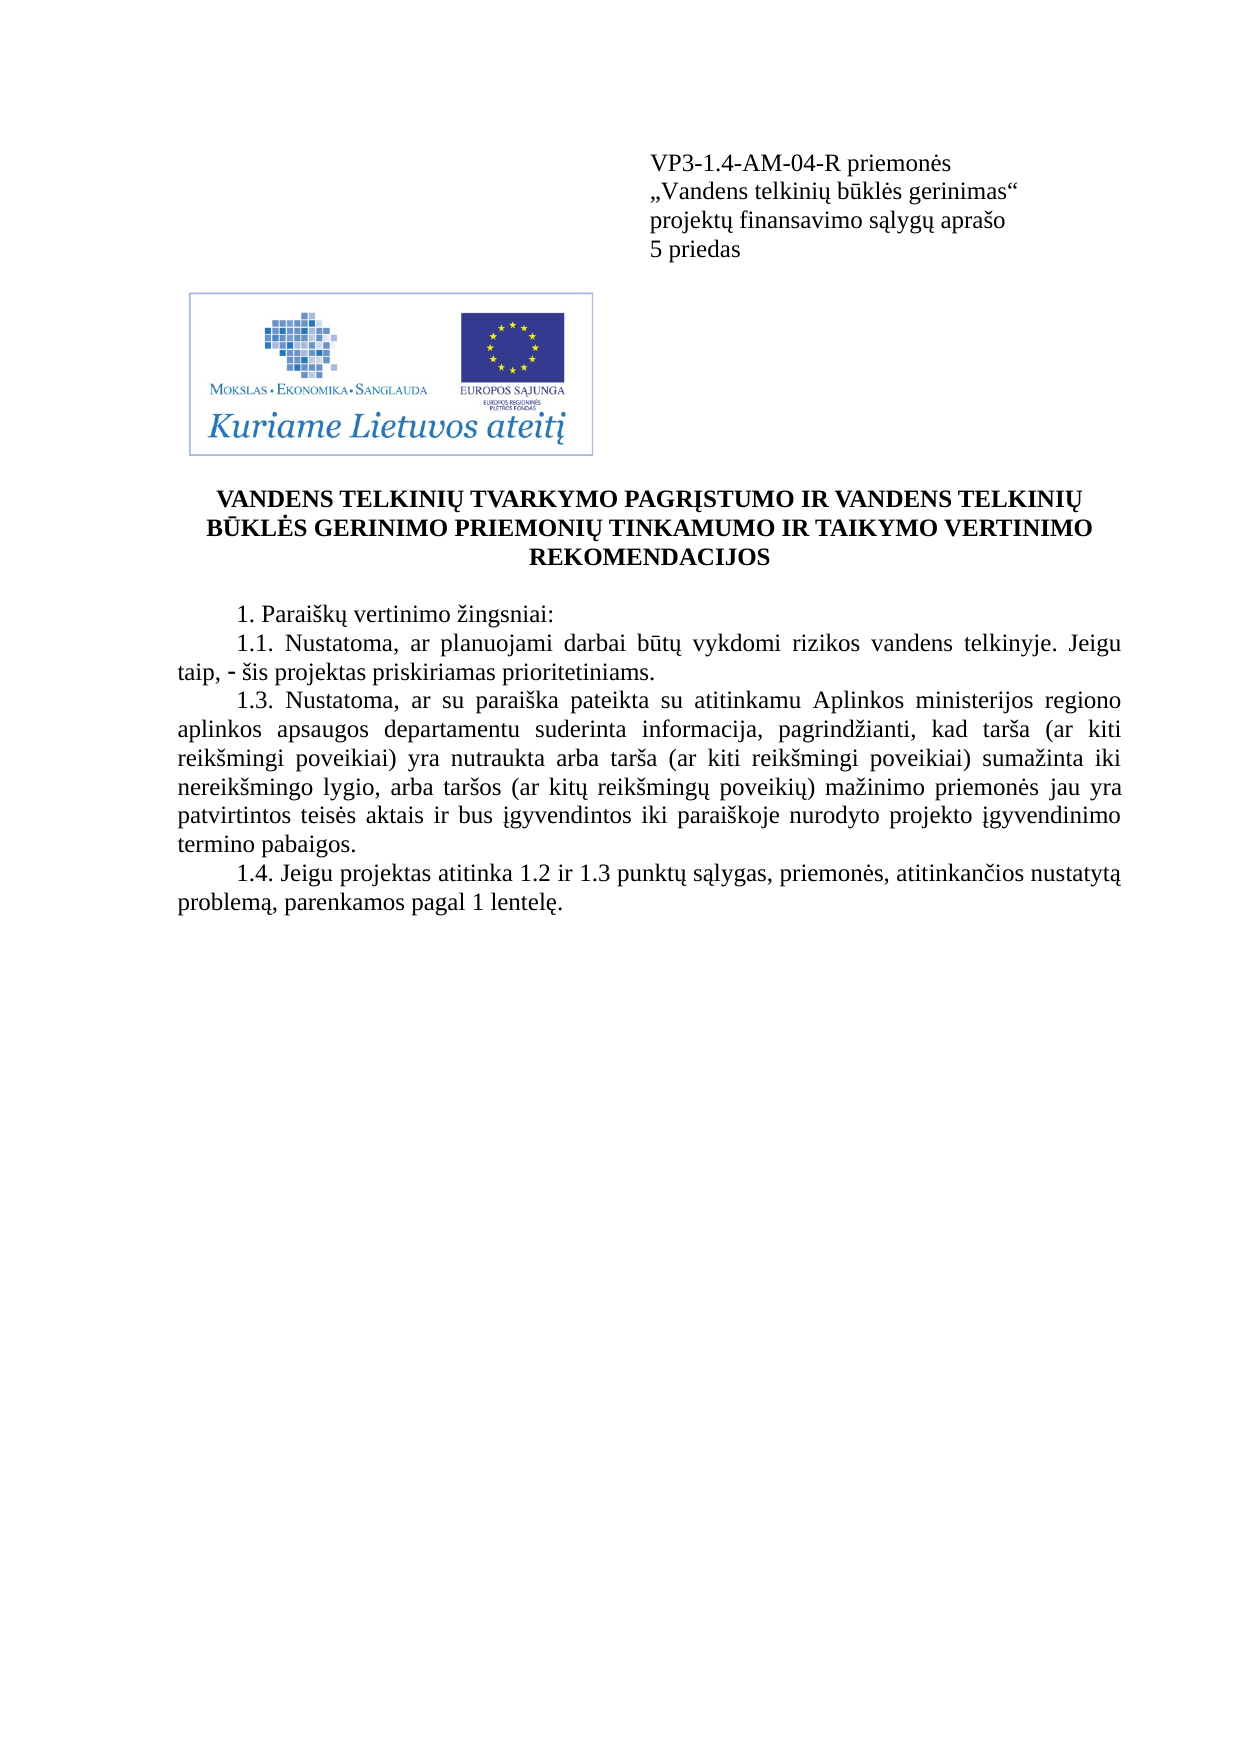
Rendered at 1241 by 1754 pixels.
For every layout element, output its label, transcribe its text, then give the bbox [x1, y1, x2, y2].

text „Vandens telkinių būklės gerinimas“ [649, 176, 1122, 205]
table_header [177, 291, 188, 455]
text 1.1. Nustatoma, ar planuojami darbai būtų vykdomi rizikos vandens telkinyje. Jeigu taip,  šis projektas priskiriamas prioritetiniams. [177, 628, 1122, 685]
text 1. Paraiškų vertinimo žingsniai: [177, 599, 1122, 628]
table_header [659, 291, 1141, 455]
text 1.4. Jeigu projektas atitinka 1.2 ir 1.3 punktų sąlygas, priemonės, atitinkančios nustatytą problemą, parenkamos pagal 1 lentelę. [177, 858, 1122, 915]
text projektų finansavimo sąlygų aprašo [649, 205, 1122, 234]
text 5 priedas [649, 234, 1122, 263]
text VP3-1.4-AM-04-R priemonės [650, 148, 1122, 176]
text VANDENS TELKINIŲ TVARKYMO PAGRĮSTUMO IR VANDENS TELKINIŲ BŪKLĖS GERINIMO PRIEMONIŲ TINKAMUMO IR TAIKYMO VERTINIMO REKOMENDACIJOS [177, 484, 1122, 570]
text 1.3. Nustatoma, ar su paraiška pateikta su atitinkamu Aplinkos ministerijos regiono aplinkos apsaugos departamentu suderinta informacija, pagrindžianti, kad tarša (ar kiti reikšmingi poveikiai) yra nutraukta arba tarša (ar kiti reikšmingi poveikiai) sumažinta iki nereikšmingo lygio, arba taršos (ar kitų reikšmingų poveikių) mažinimo priemonės jau yra patvirtintos teisės aktais ir bus įgyvendintos iki paraiškoje nurodyto projekto įgyvendinimo termino pabaigos. [177, 685, 1122, 858]
table_header [594, 291, 659, 455]
